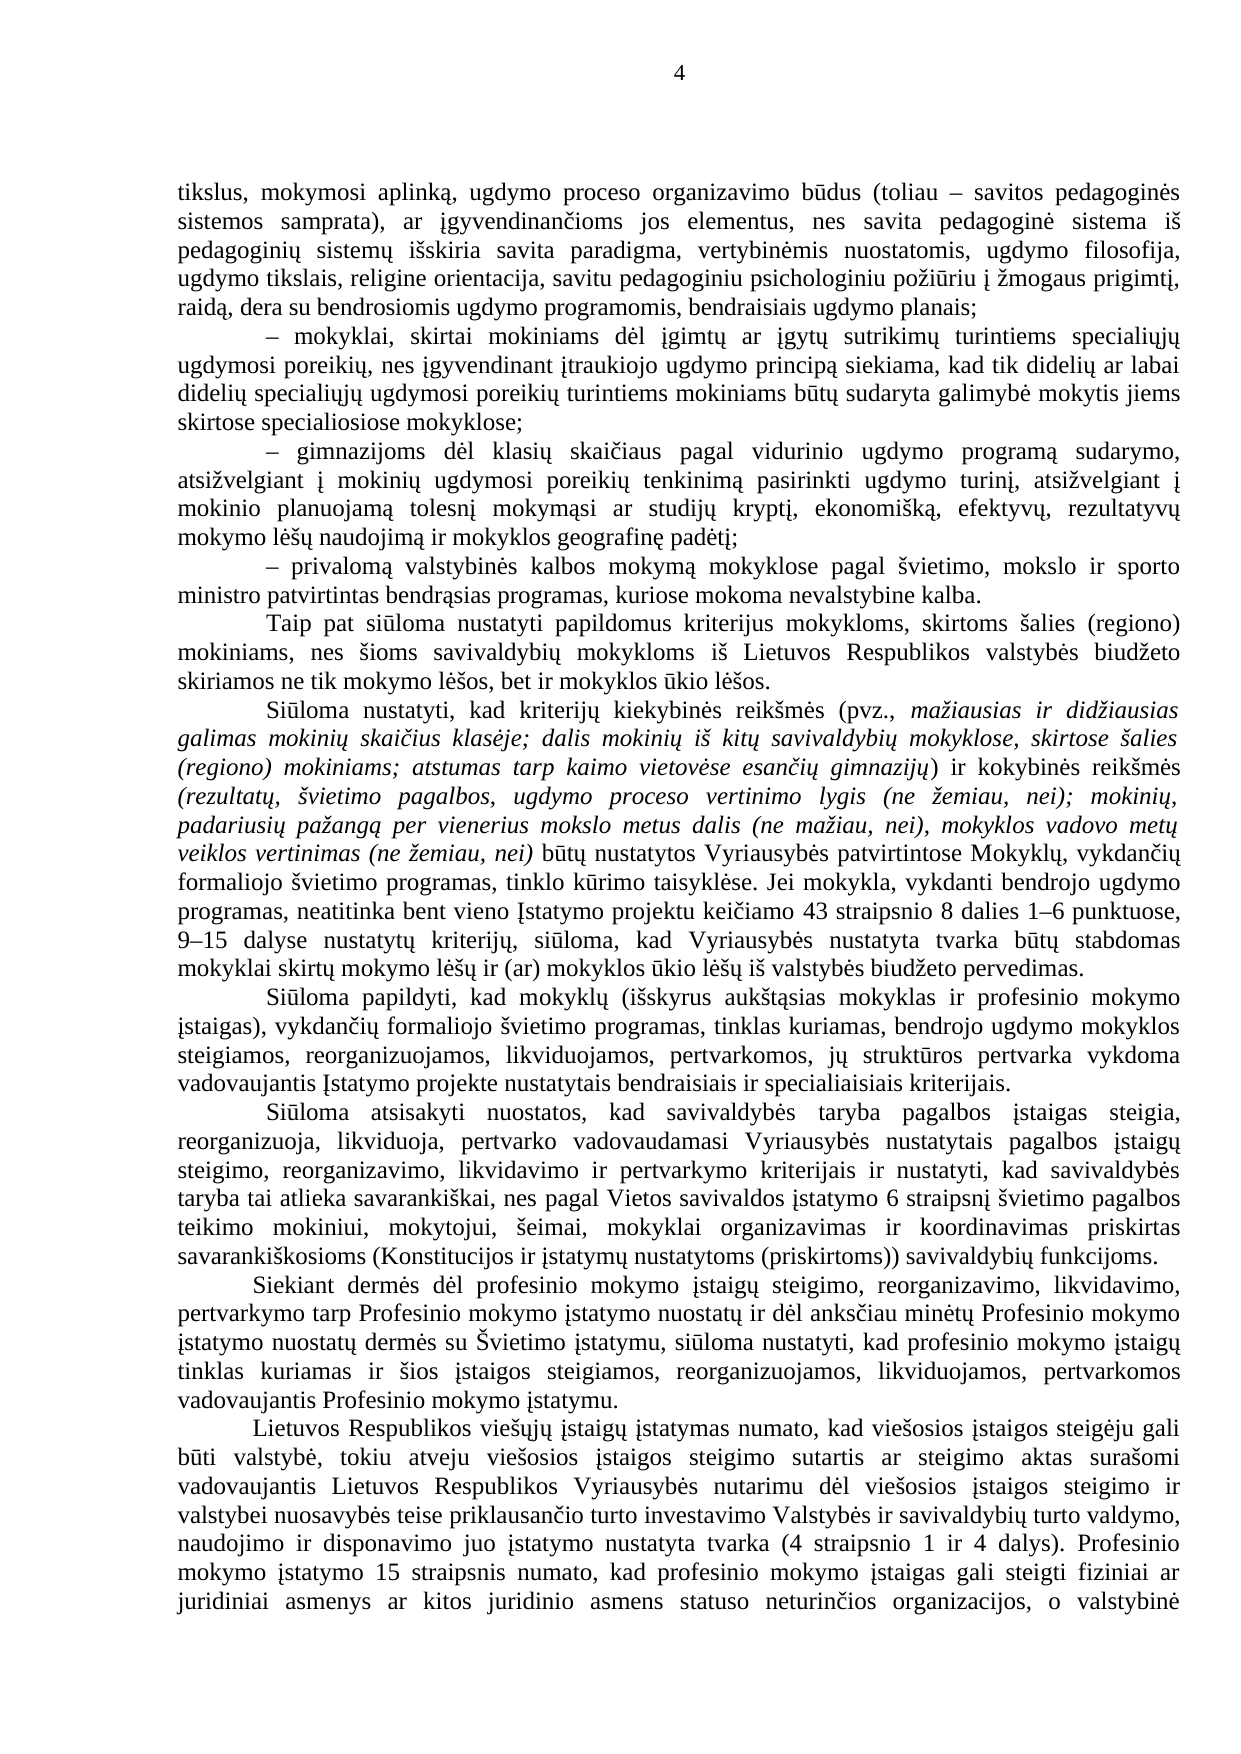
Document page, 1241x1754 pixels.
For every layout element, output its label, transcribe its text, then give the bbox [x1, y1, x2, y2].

text Siūloma papildyti, kad mokyklų (išskyrus aukštąsias mokyklas ir profesinio mokymo įstaigas), vykdančių formaliojo švietimo programas, tinklas kuriamas, bendrojo ugdymo mokyklos steigiamos, reorganizuojamos, likviduojamos, pertvarkomos, jų struktūros pertvarka vykdoma vadovaujantis Įstatymo projekte nustatytais bendraisiais ir specialiaisiais kriterijais. [177, 982, 1181, 1097]
text Taip pat siūloma nustatyti papildomus kriterijus mokykloms, skirtoms šalies (regiono) mokiniams, nes šioms savivaldybių mokykloms iš Lietuvos Respublikos valstybės biudžeto skiriamos ne tik mokymo lėšos, bet ir mokyklos ūkio lėšos. [177, 608, 1181, 695]
text Siekiant dermės dėl profesinio mokymo įstaigų steigimo, reorganizavimo, likvidavimo, pertvarkymo tarp Profesinio mokymo įstatymo nuostatų ir dėl anksčiau minėtų Profesinio mokymo įstatymo nuostatų dermės su Švietimo įstatymu, siūloma nustatyti, kad profesinio mokymo įstaigų tinklas kuriamas ir šios įstaigos steigiamos, reorganizuojamos, likviduojamos, pertvarkomos vadovaujantis Profesinio mokymo įstatymu. [177, 1270, 1181, 1413]
text Siūloma atsisakyti nuostatos, kad savivaldybės taryba pagalbos įstaigas steigia, reorganizuoja, likviduoja, pertvarko vadovaudamasi Vyriausybės nustatytais pagalbos įstaigų steigimo, reorganizavimo, likvidavimo ir pertvarkymo kriterijais ir nustatyti, kad savivaldybės taryba tai atlieka savarankiškai, nes pagal Vietos savivaldos įstatymo 6 straipsnį švietimo pagalbos teikimo mokiniui, mokytojui, šeimai, mokyklai organizavimas ir koordinavimas priskirtas savarankiškosioms (Konstitucijos ir įstatymų nustatytoms (priskirtoms)) savivaldybių funkcijoms. [177, 1097, 1181, 1270]
text – privalomą valstybinės kalbos mokymą mokyklose pagal švietimo, mokslo ir sporto ministro patvirtintas bendrąsias programas, kuriose mokoma nevalstybine kalba. [177, 551, 1181, 608]
text – mokyklai, skirtai mokiniams dėl įgimtų ar įgytų sutrikimų turintiems specialiųjų ugdymosi poreikių, nes įgyvendinant įtraukiojo ugdymo principą siekiama, kad tik didelių ar labai didelių specialiųjų ugdymosi poreikių turintiems mokiniams būtų sudaryta galimybė mokytis jiems skirtose specialiosiose mokyklose; [177, 321, 1181, 436]
text – gimnazijoms dėl klasių skaičiaus pagal vidurinio ugdymo programą sudarymo, atsižvelgiant į mokinių ugdymosi poreikių tenkinimą pasirinkti ugdymo turinį, atsižvelgiant į mokinio planuojamą tolesnį mokymąsi ar studijų kryptį, ekonomišką, efektyvų, rezultatyvų mokymo lėšų naudojimą ir mokyklos geografinę padėtį; [177, 436, 1181, 551]
text Lietuvos Respublikos viešųjų įstaigų įstatymas numato, kad viešosios įstaigos steigėju gali būti valstybė, tokiu atveju viešosios įstaigos steigimo sutartis ar steigimo aktas surašomi vadovaujantis Lietuvos Respublikos Vyriausybės nutarimu dėl viešosios įstaigos steigimo ir valstybei nuosavybės teise priklausančio turto investavimo Valstybės ir savivaldybių turto valdymo, naudojimo ir disponavimo juo įstatymo nustatyta tvarka (4 straipsnio 1 ir 4 dalys). Profesinio mokymo įstatymo 15 straipsnis numato, kad profesinio mokymo įstaigas gali steigti fiziniai ar juridiniai asmenys ar kitos juridinio asmens statuso neturinčios organizacijos, o valstybinė [177, 1413, 1181, 1615]
text Siūloma nustatyti, kad kriterijų kiekybinės reikšmės (pvz., mažiausias ir didžiausias galimas mokinių skaičius klasėje; dalis mokinių iš kitų savivaldybių mokyklose, skirtose šalies (regiono) mokiniams; atstumas tarp kaimo vietovėse esančių gimnazijų) ir kokybinės reikšmės (rezultatų, švietimo pagalbos, ugdymo proceso vertinimo lygis (ne žemiau, nei); mokinių, padariusių pažangą per vienerius mokslo metus dalis (ne mažiau, nei), mokyklos vadovo metų veiklos vertinimas (ne žemiau, nei) būtų nustatytos Vyriausybės patvirtintose Mokyklų, vykdančių formaliojo švietimo programas, tinklo kūrimo taisyklėse. Jei mokykla, vykdanti bendrojo ugdymo programas, neatitinka bent vieno Įstatymo projektu keičiamo 43 straipsnio 8 dalies 1–6 punktuose, 9–15 dalyse nustatytų kriterijų, siūloma, kad Vyriausybės nustatyta tvarka būtų stabdomas mokyklai skirtų mokymo lėšų ir (ar) mokyklos ūkio lėšų iš valstybės biudžeto pervedimas. [177, 695, 1181, 982]
text tikslus, mokymosi aplinką, ugdymo proceso organizavimo būdus (toliau – savitos pedagoginės sistemos samprata), ar įgyvendinančioms jos elementus, nes savita pedagoginė sistema iš pedagoginių sistemų išskiria savita paradigma, vertybinėmis nuostatomis, ugdymo filosofija, ugdymo tikslais, religine orientacija, savitu pedagoginiu psichologiniu požiūriu į žmogaus prigimtį, raidą, dera su bendrosiomis ugdymo programomis, bendraisiais ugdymo planais; [177, 177, 1181, 321]
